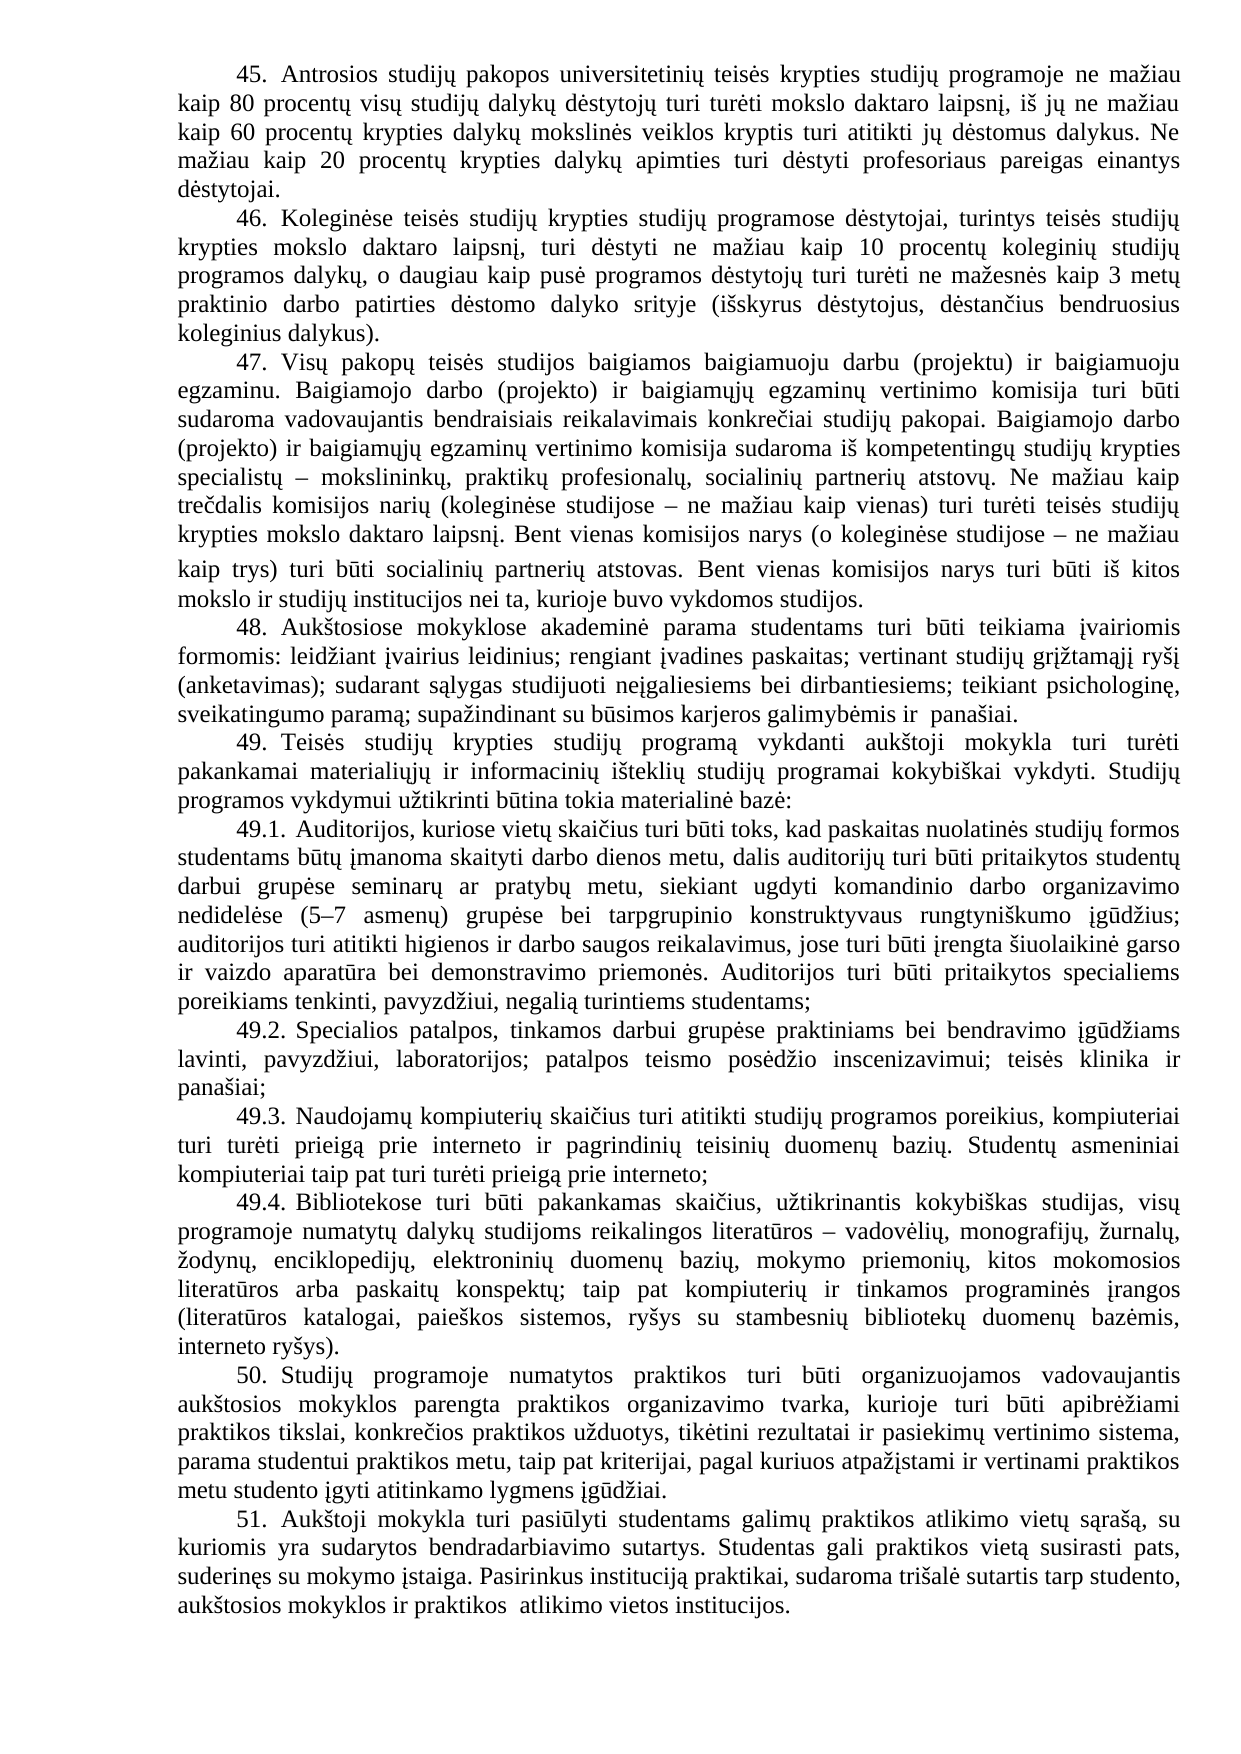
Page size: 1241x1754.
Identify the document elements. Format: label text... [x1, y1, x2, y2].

text 49.4. Bibliotekose turi būti pakankamas skaičius, užtikrinantis kokybiškas studijas, visų programoje numatytų dalykų studijoms reikalingos literatūros – vadovėlių, monografijų, žurnalų, žodynų, enciklopedijų, elektroninių duomenų bazių, mokymo priemonių, kitos mokomosios literatūros arba paskaitų konspektų; taip pat kompiuterių ir tinkamos programinės įrangos (literatūros katalogai, paieškos sistemos, ryšys su stambesnių bibliotekų duomenų bazėmis, interneto ryšys). [177, 1187, 1181, 1360]
text 50. Studijų programoje numatytos praktikos turi būti organizuojamos vadovaujantis aukštosios mokyklos parengta praktikos organizavimo tvarka, kurioje turi būti apibrėžiami praktikos tikslai, konkrečios praktikos užduotys, tikėtini rezultatai ir pasiekimų vertinimo sistema, parama studentui praktikos metu, taip pat kriterijai, pagal kuriuos atpažįstami ir vertinami praktikos metu studento įgyti atitinkamo lygmens įgūdžiai. [177, 1360, 1181, 1504]
text 49. Teisės studijų krypties studijų programą vykdanti aukštoji mokykla turi turėti pakankamai materialiųjų ir informacinių išteklių studijų programai kokybiškai vykdyti. Studijų programos vykdymui užtikrinti būtina tokia materialinė bazė: [177, 727, 1181, 814]
text 49.3. Naudojamų kompiuterių skaičius turi atitikti studijų programos poreikius, kompiuteriai turi turėti prieigą prie interneto ir pagrindinių teisinių duomenų bazių. Studentų asmeniniai kompiuteriai taip pat turi turėti prieigą prie interneto; [177, 1101, 1181, 1187]
text 46. Koleginėse teisės studijų krypties studijų programose dėstytojai, turintys teisės studijų krypties mokslo daktaro laipsnį, turi dėstyti ne mažiau kaip 10 procentų koleginių studijų programos dalykų, o daugiau kaip pusė programos dėstytojų turi turėti ne mažesnės kaip 3 metų praktinio darbo patirties dėstomo dalyko srityje (išskyrus dėstytojus, dėstančius bendruosius koleginius dalykus). [177, 203, 1181, 347]
text 49.1. Auditorijos, kuriose vietų skaičius turi būti toks, kad paskaitas nuolatinės studijų formos studentams būtų įmanoma skaityti darbo dienos metu, dalis auditorijų turi būti pritaikytos studentų darbui grupėse seminarų ar pratybų metu, siekiant ugdyti komandinio darbo organizavimo nedidelėse (5–7 asmenų) grupėse bei tarpgrupinio konstruktyvaus rungtyniškumo įgūdžius; auditorijos turi atitikti higienos ir darbo saugos reikalavimus, jose turi būti įrengta šiuolaikinė garso ir vaizdo aparatūra bei demonstravimo priemonės. Auditorijos turi būti pritaikytos specialiems poreikiams tenkinti, pavyzdžiui, negalią turintiems studentams; [177, 814, 1181, 1015]
text 49.2. Specialios patalpos, tinkamos darbui grupėse praktiniams bei bendravimo įgūdžiams lavinti, pavyzdžiui, laboratorijos; patalpos teismo posėdžio inscenizavimui; teisės klinika ir panašiai; [177, 1015, 1181, 1101]
text 48. Aukštosiose mokyklose akademinė parama studentams turi būti teikiama įvairiomis formomis: leidžiant įvairius leidinius; rengiant įvadines paskaitas; vertinant studijų grįžtamąjį ryšį (anketavimas); sudarant sąlygas studijuoti neįgaliesiems bei dirbantiesiems; teikiant psichologinę, sveikatingumo paramą; supažindinant su būsimos karjeros galimybėmis ir panašiai. [177, 612, 1181, 727]
text 45. Antrosios studijų pakopos universitetinių teisės krypties studijų programoje ne mažiau kaip 80 procentų visų studijų dalykų dėstytojų turi turėti mokslo daktaro laipsnį, iš jų ne mažiau kaip 60 procentų krypties dalykų mokslinės veiklos kryptis turi atitikti jų dėstomus dalykus. Ne mažiau kaip 20 procentų krypties dalykų apimties turi dėstyti profesoriaus pareigas einantys dėstytojai. [177, 59, 1181, 203]
text 51. Aukštoji mokykla turi pasiūlyti studentams galimų praktikos atlikimo vietų sąrašą, su kuriomis yra sudarytos bendradarbiavimo sutartys. Studentas gali praktikos vietą susirasti pats, suderinęs su mokymo įstaiga. Pasirinkus instituciją praktikai, sudaroma trišalė sutartis tarp studento, aukštosios mokyklos ir praktikos atlikimo vietos institucijos. [177, 1504, 1181, 1619]
text 47. Visų pakopų teisės studijos baigiamos baigiamuoju darbu (projektu) ir baigiamuoju egzaminu. Baigiamojo darbo (projekto) ir baigiamųjų egzaminų vertinimo komisija turi būti sudaroma vadovaujantis bendraisiais reikalavimais konkrečiai studijų pakopai. Baigiamojo darbo (projekto) ir baigiamųjų egzaminų vertinimo komisija sudaroma iš kompetentingų studijų krypties specialistų – mokslininkų, praktikų profesionalų, socialinių partnerių atstovų. Ne mažiau kaip trečdalis komisijos narių (koleginėse studijose – ne mažiau kaip vienas) turi turėti teisės studijų krypties mokslo daktaro laipsnį. Bent vienas komisijos narys (o koleginėse studijose – ne mažiau kaip trys) turi būti socialinių partnerių atstovas. Bent vienas komisijos narys turi būti iš kitos mokslo ir studijų institucijos nei ta, kurioje buvo vykdomos studijos. [177, 347, 1181, 612]
